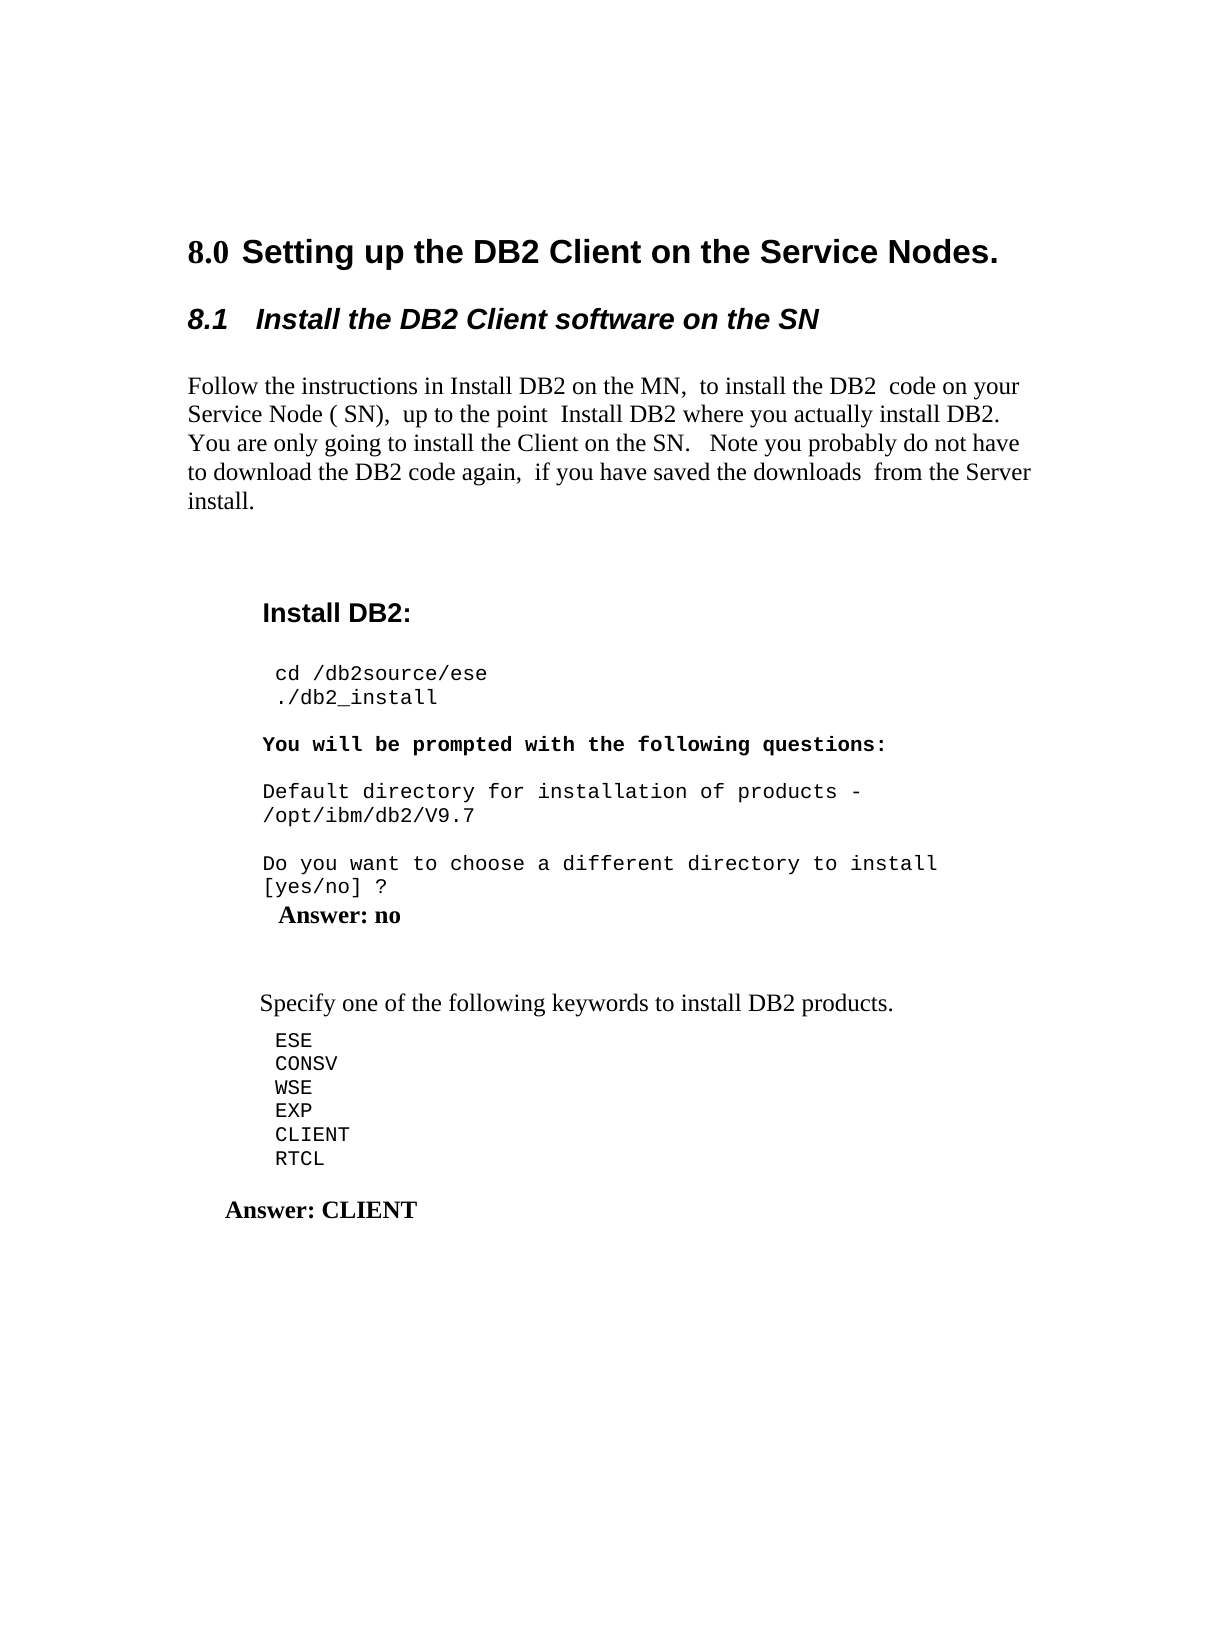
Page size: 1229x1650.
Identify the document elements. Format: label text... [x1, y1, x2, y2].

subtitle Setting up the DB2 Client on the Service Nodes. [187, 232, 1041, 271]
text Answer: no [187, 900, 1041, 928]
text ESE [225, 1029, 1041, 1053]
list cd /db2source/ese [37, 663, 1041, 687]
text Follow the instructions in Install DB2 on the MN, to install the DB2 code on your Service Node ( SN), up to the point Install DB2 where you actually install DB2. You are only going to install the Client on the SN. Note you probably do not have to download the DB2 code again, if you have saved the downloads from the Server install. [187, 371, 1041, 514]
text Specify one of the following keywords to install DB2 products. [187, 988, 1041, 1017]
text You will be prompted with the following questions: [225, 734, 1041, 758]
text WSE [225, 1077, 1041, 1101]
text RTCL [225, 1148, 1041, 1171]
list ./db2_install [187, 687, 1041, 711]
text Answer: CLIENT [225, 1195, 1041, 1224]
subtitle Install the DB2 Client software on the SN [187, 302, 1041, 336]
list Default directory for installation of products - /opt/ibm/db2/V9.7 [187, 782, 1041, 829]
text CLIENT [225, 1124, 1041, 1148]
text EXP [225, 1101, 1041, 1124]
text CONSV [225, 1053, 1041, 1077]
text Do you want to choose a different directory to install [yes/no] ? [225, 852, 1041, 900]
subtitle Install DB2: [262, 597, 1041, 628]
